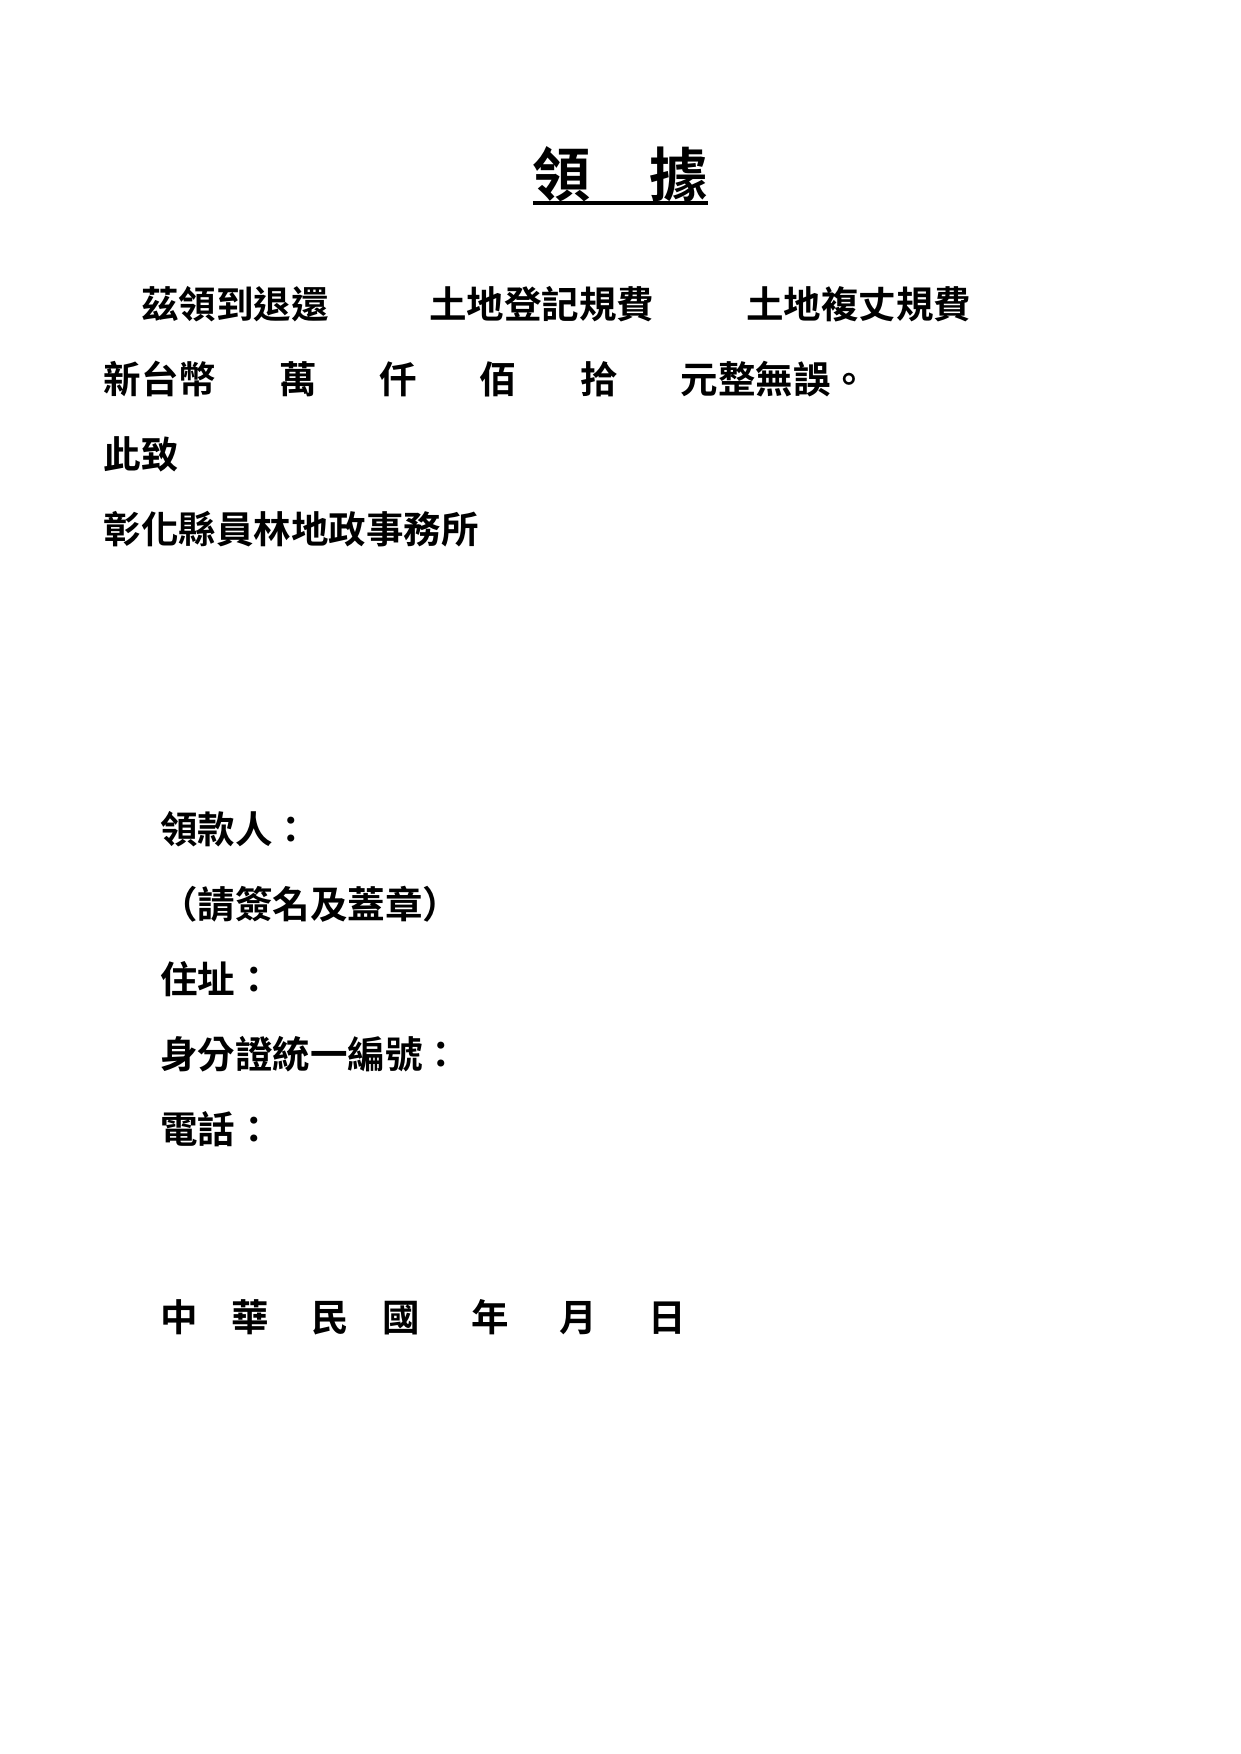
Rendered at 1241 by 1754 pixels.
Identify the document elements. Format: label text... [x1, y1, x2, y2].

text 茲領到退還 土地登記規費 土地複丈規費 [103, 265, 1193, 340]
text 中 華 民 國 年 月 日 [47, 1278, 1193, 1353]
text 領款人： [47, 790, 1193, 865]
text 電話： [47, 1090, 1193, 1165]
text 身分證統一編號： [47, 1015, 1193, 1090]
text 住址： [47, 940, 1193, 1015]
text 彰化縣員林地政事務所 [103, 490, 1193, 565]
text 此致 [103, 415, 1193, 490]
text （請簽名及蓋章） [47, 865, 1193, 940]
text 新台幣 萬 仟 佰 拾 元整無誤。 [103, 340, 1193, 415]
text 領 據 [47, 115, 1193, 228]
